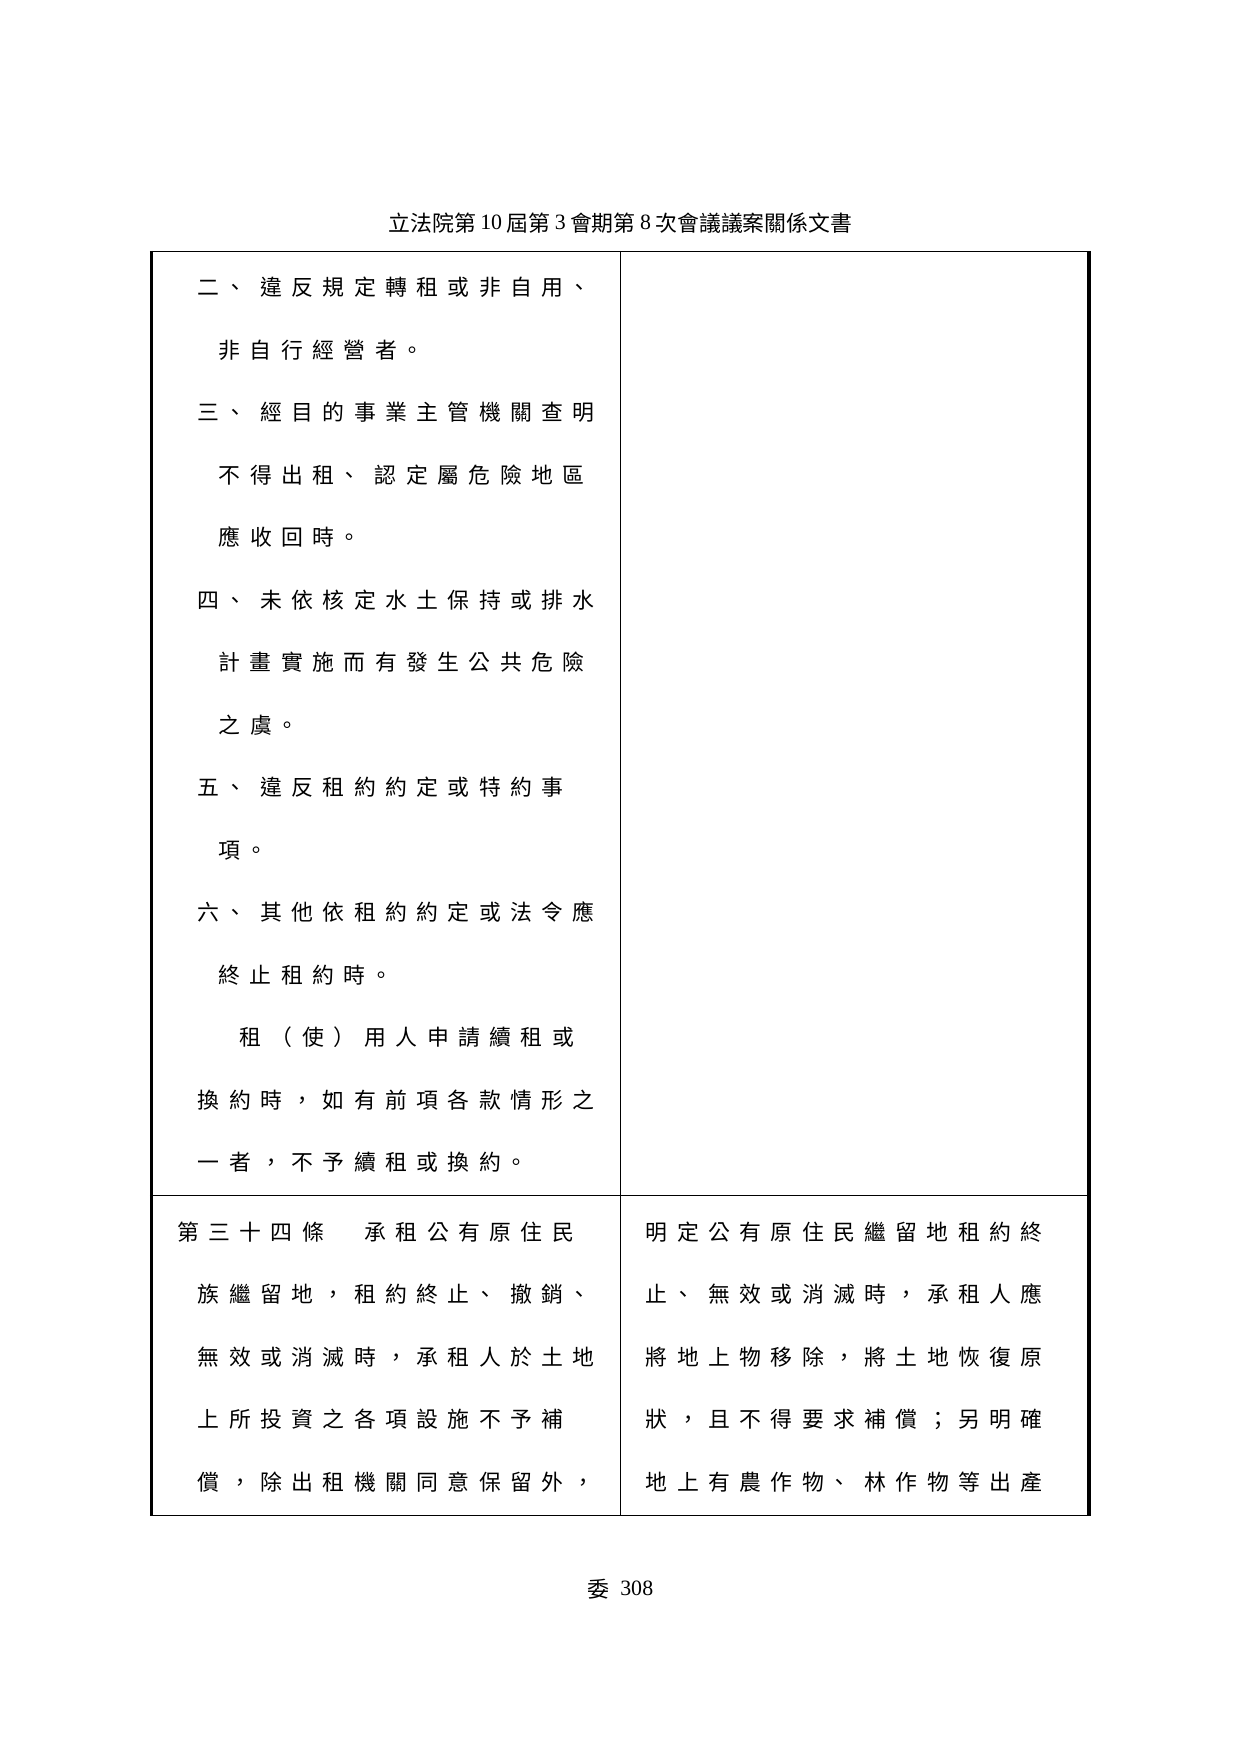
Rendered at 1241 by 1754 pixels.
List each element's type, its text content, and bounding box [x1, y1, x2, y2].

table_cell 明定公有原住民繼留地租約終止、無效或消滅時，承租人應將地上物移除，將土地恢復原狀，且不得要求補償；另明確地上有農作物、林作物等出產 [621, 1196, 1087, 1514]
table_cell 二、違反規定轉租或非自用、非自行經營者。 三、經目的事業主管機關查明不得出租、認定屬危險地區應收回時。 四、未依核定水土保持或排水計畫實施而有發生公共危險之虞。 五、違反租約約定或特約事項。 六、其他依租約約定或法令應終止租約時。 租（使）用人申請續租或換約時，如有前項各款情形之一者，不予續租或換約。 [153, 252, 620, 1195]
table_cell [621, 252, 1087, 1195]
table_cell 第三十四條 承租公有原住民族繼留地，租約終止、撤銷、無效或消滅時，承租人於土地上所投資之各項設施不予補償，除出租機關同意保留外， [153, 1196, 620, 1514]
